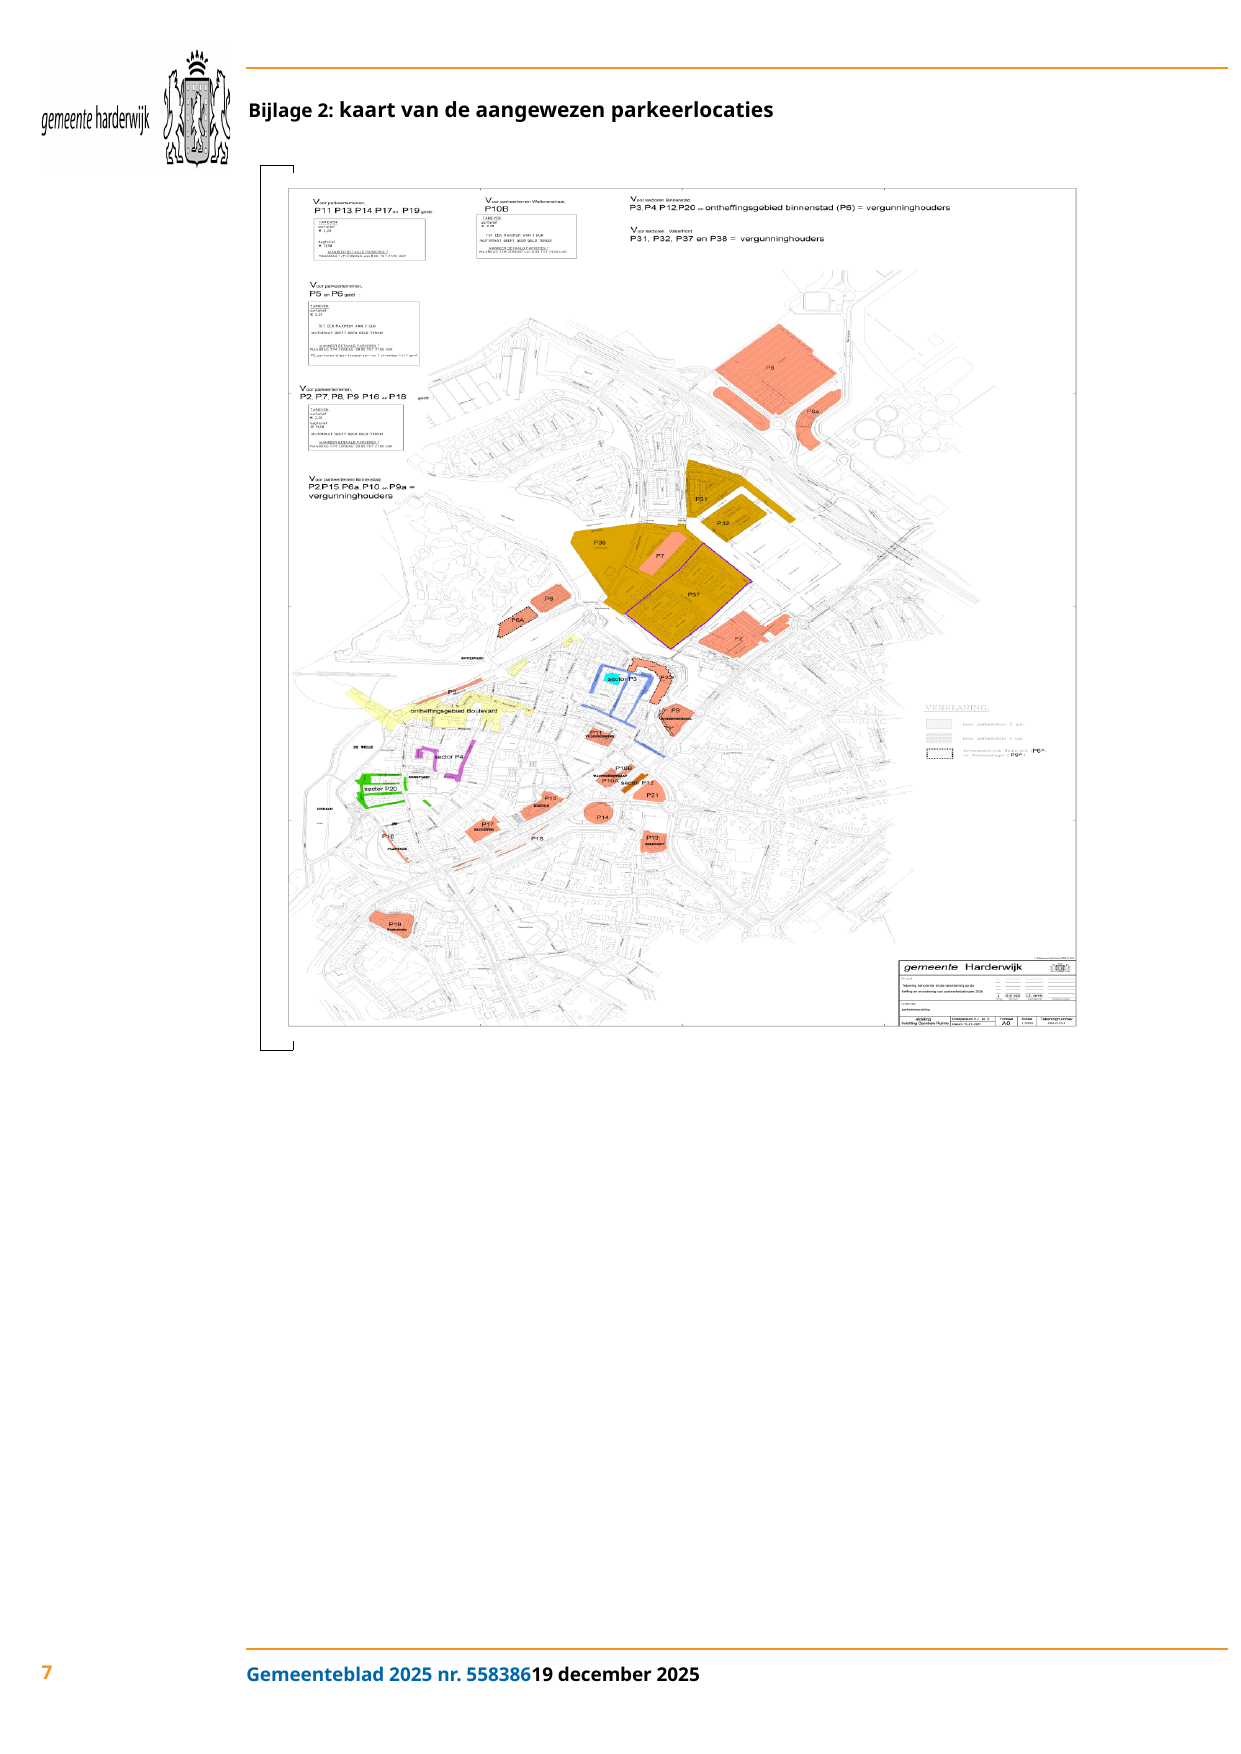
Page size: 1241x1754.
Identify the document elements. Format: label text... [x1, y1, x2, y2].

picture [268, 173, 1096, 1041]
text Bijlage 2: kaart van de aangewezen parkeerlocaties [248, 95, 1152, 123]
picture [41, 47, 231, 172]
